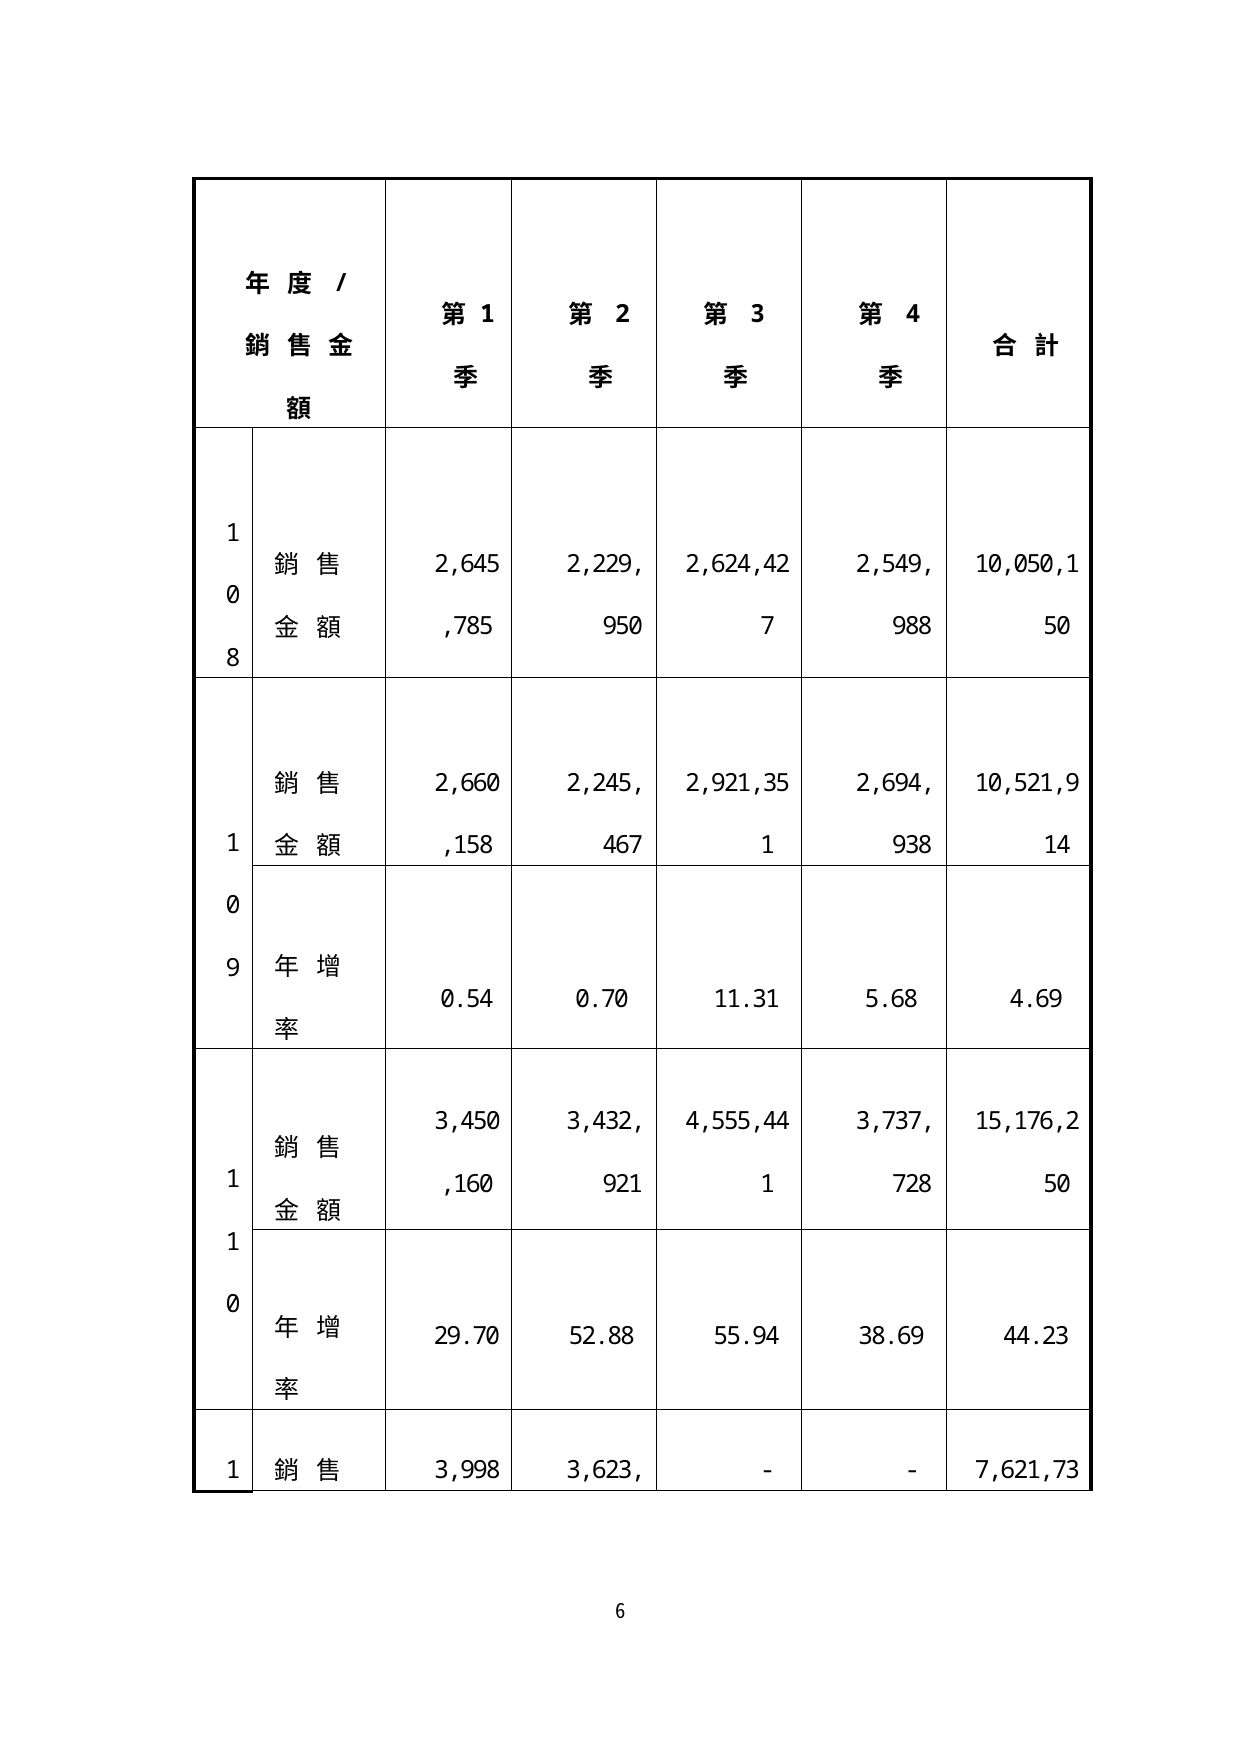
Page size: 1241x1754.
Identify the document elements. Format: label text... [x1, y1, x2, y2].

table_cell 3,623, [512, 1410, 656, 1490]
table_cell 44.23 [947, 1230, 1089, 1408]
table_cell 2,624,427 [657, 428, 801, 677]
table_cell 2,549,988 [802, 428, 946, 677]
table_cell 5.68 [802, 866, 946, 1048]
table_cell 108 [196, 428, 252, 677]
table_cell 3,998 [386, 1410, 511, 1490]
table_cell 11.31 [657, 866, 801, 1048]
table_cell 2,921,351 [657, 678, 801, 865]
table_header 第1季 [386, 180, 511, 427]
table_cell 3,432,921 [512, 1049, 656, 1229]
table_cell 109 [196, 678, 252, 1048]
table_cell 4,555,441 [657, 1049, 801, 1229]
table_cell 10,050,150 [947, 428, 1089, 677]
table_cell 4.69 [947, 866, 1089, 1048]
table_cell 55.94 [657, 1230, 801, 1408]
table_cell 3,737,728 [802, 1049, 946, 1229]
table_cell 銷售金額 [253, 678, 385, 865]
table_cell 2,694,938 [802, 678, 946, 865]
table_cell 2,660,158 [386, 678, 511, 865]
table_cell 1 [196, 1410, 252, 1490]
table_cell 15,176,250 [947, 1049, 1089, 1229]
table_cell 3,450,160 [386, 1049, 511, 1229]
table_cell 52.88 [512, 1230, 656, 1408]
table_cell 銷售 [253, 1410, 385, 1490]
table_cell - [657, 1410, 801, 1490]
table_cell 2,245,467 [512, 678, 656, 865]
table_header 年度/銷售金額 [196, 180, 385, 427]
table_cell 年增率 [253, 866, 385, 1048]
table_cell 年增率 [253, 1230, 385, 1408]
table_header 合計 [947, 180, 1089, 427]
table_cell 2,645,785 [386, 428, 511, 677]
table_cell 0.70 [512, 866, 656, 1048]
table_cell 10,521,914 [947, 678, 1089, 865]
table_cell - [802, 1410, 946, 1490]
table_cell 29.70 [386, 1230, 511, 1408]
table_header 第4季 [802, 180, 946, 427]
table_cell 110 [196, 1049, 252, 1408]
table_header 第3季 [657, 180, 801, 427]
table_header 第2季 [512, 180, 656, 427]
table_cell 38.69 [802, 1230, 946, 1408]
table_cell 銷售金額 [253, 428, 385, 677]
table_cell 2,229,950 [512, 428, 656, 677]
table_cell 銷售金額 [253, 1049, 385, 1229]
table_cell 7,621,73 [947, 1410, 1089, 1490]
table_cell 0.54 [386, 866, 511, 1048]
